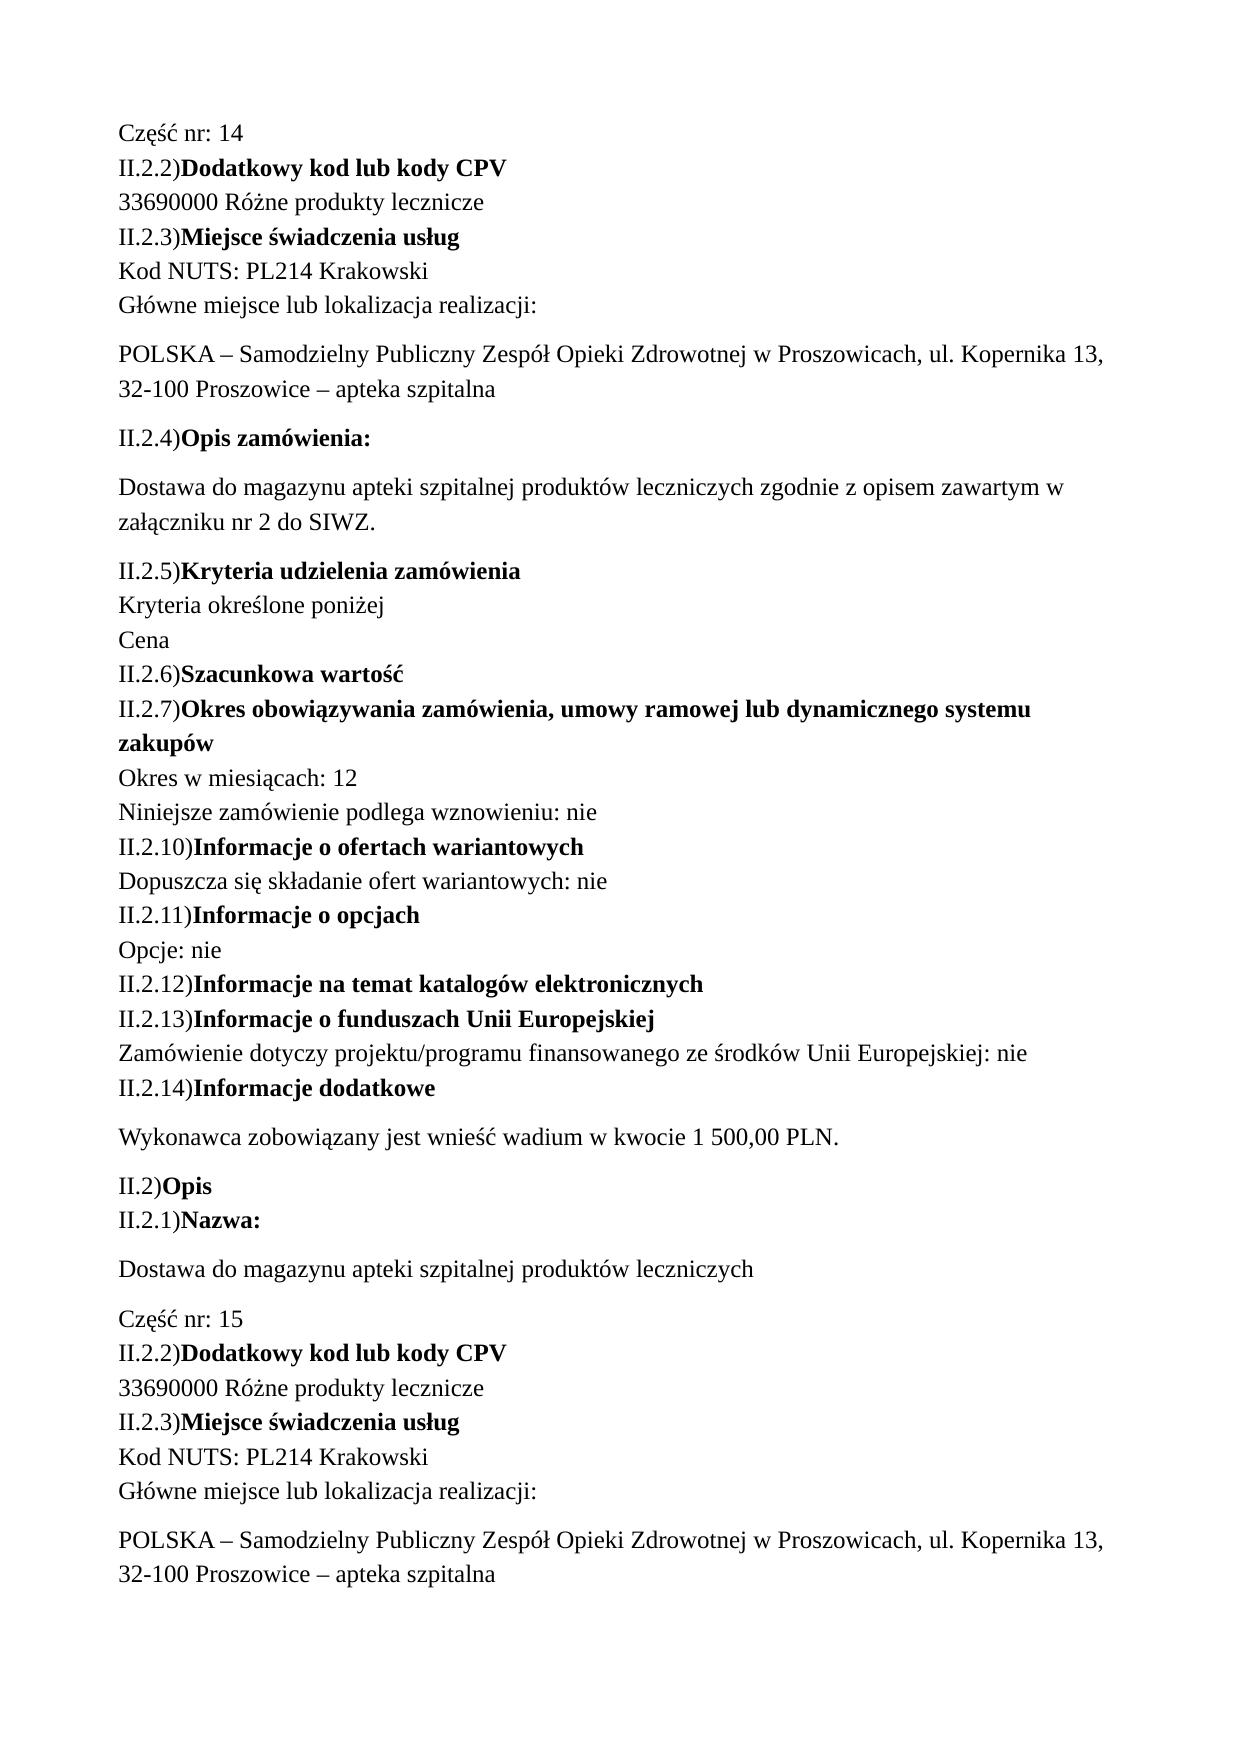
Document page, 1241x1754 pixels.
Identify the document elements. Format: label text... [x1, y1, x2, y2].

text II.2.2)Dodatkowy kod lub kody CPV [118, 153, 1122, 181]
text Kod NUTS: PL214 Krakowski [118, 1442, 1122, 1470]
text II.2.13)Informacje o funduszach Unii Europejskiej [118, 1004, 1122, 1033]
text II.2.1)Nazwa: [118, 1206, 1122, 1234]
text II.2.3)Miejsce świadczenia usług [118, 222, 1122, 250]
text Niniejsze zamówienie podlega wznowieniu: nie [118, 797, 1122, 826]
text II.2.10)Informacje o ofertach wariantowych [118, 832, 1122, 860]
text Wykonawca zobowiązany jest wnieść wadium w kwocie 1 500,00 PLN. [118, 1122, 1122, 1151]
text Główne miejsce lub lokalizacja realizacji: [118, 291, 1122, 319]
text 33690000 Różne produkty lecznicze [118, 187, 1122, 216]
text Opcje: nie [118, 935, 1122, 964]
text Kod NUTS: PL214 Krakowski [118, 256, 1122, 285]
text Część nr: 14 [118, 118, 1122, 147]
text II.2.6)Szacunkowa wartość [118, 659, 1122, 688]
text Dopuszcza się składanie ofert wariantowych: nie [118, 866, 1122, 895]
text Kryteria określone poniżej [118, 590, 1122, 619]
text POLSKA – Samodzielny Publiczny Zespół Opieki Zdrowotnej w Proszowicach, ul. Kopernika 13, 32-100 Proszowice – apteka szpitalna [118, 1525, 1122, 1588]
text II.2.4)Opis zamówienia: [118, 423, 1122, 452]
text Dostawa do magazynu apteki szpitalnej produktów leczniczych zgodnie z opisem zawartym w załączniku nr 2 do SIWZ. [118, 472, 1122, 535]
text Dostawa do magazynu apteki szpitalnej produktów leczniczych [118, 1254, 1122, 1283]
text II.2.3)Miejsce świadczenia usług [118, 1407, 1122, 1436]
text II.2.14)Informacje dodatkowe [118, 1073, 1122, 1102]
text II.2.5)Kryteria udzielenia zamówienia [118, 556, 1122, 584]
text Główne miejsce lub lokalizacja realizacji: [118, 1476, 1122, 1505]
text II.2.2)Dodatkowy kod lub kody CPV [118, 1338, 1122, 1367]
text 33690000 Różne produkty lecznicze [118, 1373, 1122, 1401]
text Cena [118, 625, 1122, 653]
text II.2.7)Okres obowiązywania zamówienia, umowy ramowej lub dynamicznego systemu zakupów [118, 694, 1122, 757]
text Część nr: 15 [118, 1304, 1122, 1332]
text POLSKA – Samodzielny Publiczny Zespół Opieki Zdrowotnej w Proszowicach, ul. Kopernika 13, 32-100 Proszowice – apteka szpitalna [118, 339, 1122, 403]
text II.2.12)Informacje na temat katalogów elektronicznych [118, 969, 1122, 998]
text Zamówienie dotyczy projektu/programu finansowanego ze środków Unii Europejskiej: nie [118, 1038, 1122, 1067]
text II.2.11)Informacje o opcjach [118, 901, 1122, 929]
text Okres w miesiącach: 12 [118, 763, 1122, 791]
text II.2)Opis [118, 1171, 1122, 1200]
